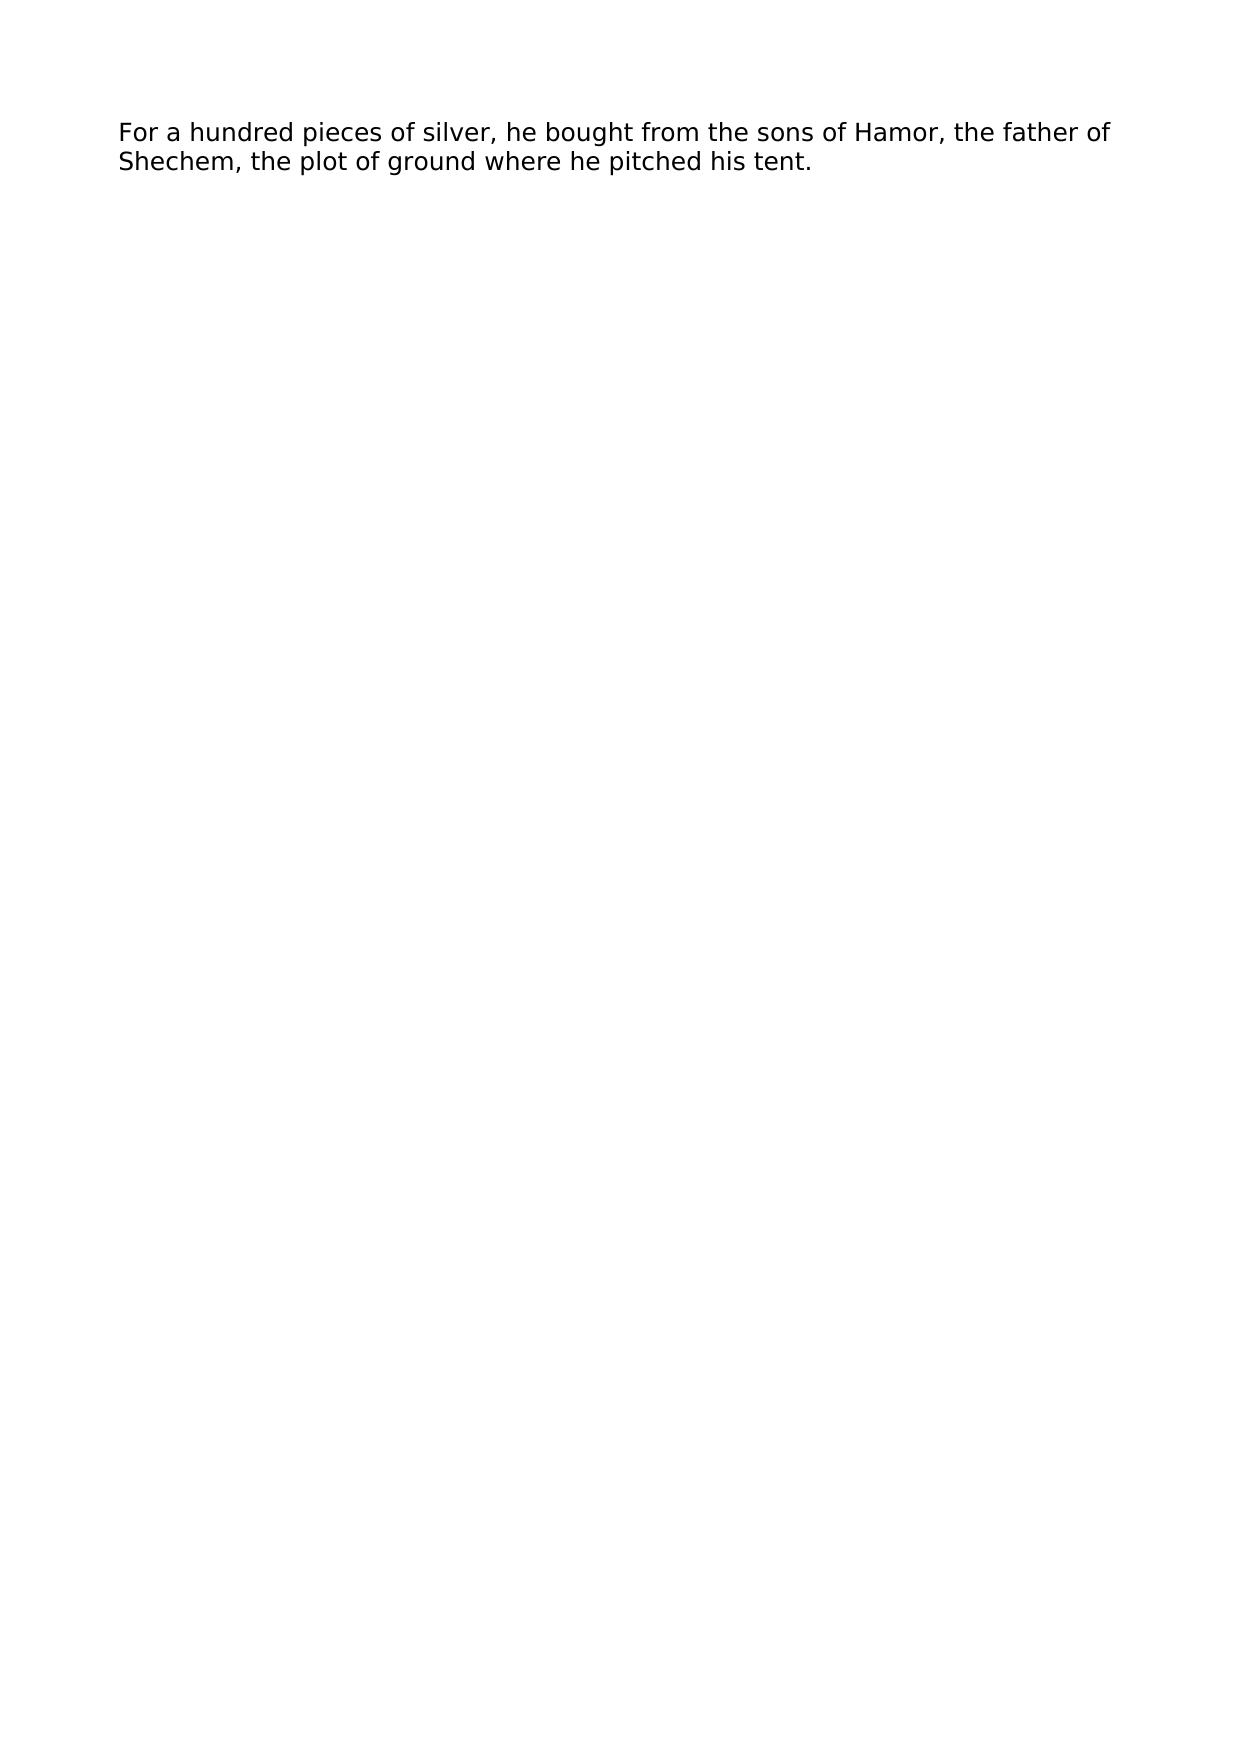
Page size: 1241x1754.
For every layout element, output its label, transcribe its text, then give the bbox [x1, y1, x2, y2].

text For a hundred pieces of silver, he bought from the sons of Hamor, the father of Shechem, the plot of ground where he pitched his tent. [118, 118, 1122, 176]
